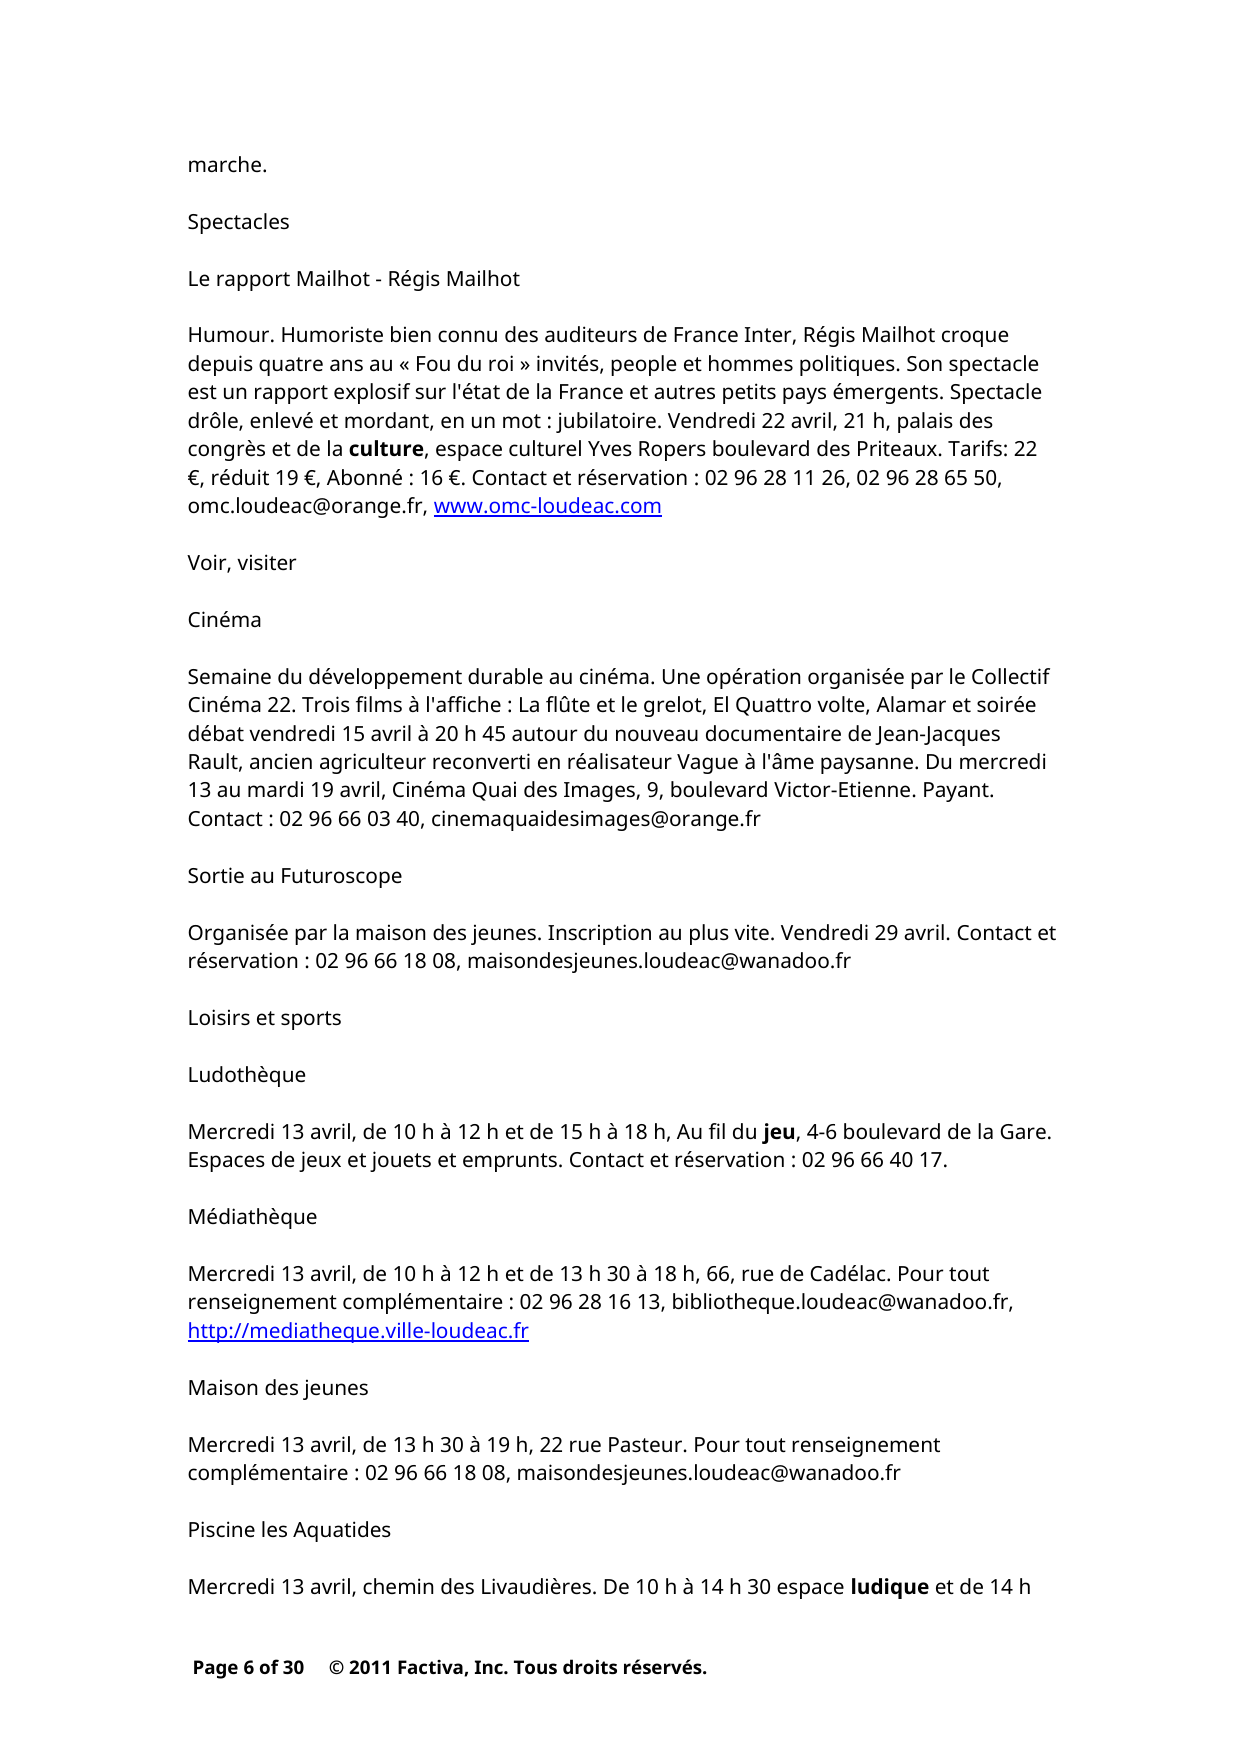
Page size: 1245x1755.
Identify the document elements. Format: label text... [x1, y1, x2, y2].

text Piscine les Aquatides [187, 1515, 1057, 1543]
text Mercredi 13 avril, chemin des Livaudières. De 10 h à 14 h 30 espace ludique et de 14 h [187, 1572, 1057, 1600]
text Spectacles [187, 207, 1057, 235]
text Médiathèque [187, 1202, 1057, 1231]
text Mercredi 13 avril, de 10 h à 12 h et de 15 h à 18 h, Au fil du jeu, 4-6 boulevard de la Gare. Espaces de jeux et jouets et emprunts. Contact et réservation : 02 96 66 40 17. [187, 1117, 1057, 1174]
text Cinéma [187, 605, 1057, 633]
text Loisirs et sports [187, 1003, 1057, 1032]
text Mercredi 13 avril, de 10 h à 12 h et de 13 h 30 à 18 h, 66, rue de Cadélac. Pour tout renseignement complémentaire : 02 96 28 16 13, bibliotheque.loudeac@wanadoo.fr, http://mediatheque.ville-loudeac.fr [187, 1259, 1057, 1344]
text Le rapport Mailhot - Régis Mailhot [187, 264, 1057, 292]
text Sortie au Futuroscope [187, 861, 1057, 889]
text Voir, visiter [187, 548, 1057, 577]
text Organisée par la maison des jeunes. Inscription au plus vite. Vendredi 29 avril. Contact et réservation : 02 96 66 18 08, maisondesjeunes.loudeac@wanadoo.fr [187, 918, 1057, 975]
text Ludothèque [187, 1060, 1057, 1088]
text Semaine du développement durable au cinéma. Une opération organisée par le Collectif Cinéma 22. Trois films à l'affiche : La flûte et le grelot, El Quattro volte, Alamar et soirée débat vendredi 15 avril à 20 h 45 autour du nouveau documentaire de Jean-Jacques Rault, ancien agriculteur reconverti en réalisateur Vague à l'âme paysanne. Du mercredi 13 au mardi 19 avril, Cinéma Quai des Images, 9, boulevard Victor-Etienne. Payant. Contact : 02 96 66 03 40, cinemaquaidesimages@orange.fr [187, 662, 1057, 832]
text marche. [187, 150, 1057, 178]
text Humour. Humoriste bien connu des auditeurs de France Inter, Régis Mailhot croque depuis quatre ans au « Fou du roi » invités, people et hommes politiques. Son spectacle est un rapport explosif sur l'état de la France et autres petits pays émergents. Spectacle drôle, enlevé et mordant, en un mot : jubilatoire. Vendredi 22 avril, 21 h, palais des congrès et de la culture, espace culturel Yves Ropers boulevard des Priteaux. Tarifs: 22 €, réduit 19 €, Abonné : 16 €. Contact et réservation : 02 96 28 11 26, 02 96 28 65 50, omc.loudeac@orange.fr, www.omc-loudeac.com [187, 321, 1057, 520]
text Maison des jeunes [187, 1373, 1057, 1401]
text Mercredi 13 avril, de 13 h 30 à 19 h, 22 rue Pasteur. Pour tout renseignement complémentaire : 02 96 66 18 08, maisondesjeunes.loudeac@wanadoo.fr [187, 1430, 1057, 1487]
